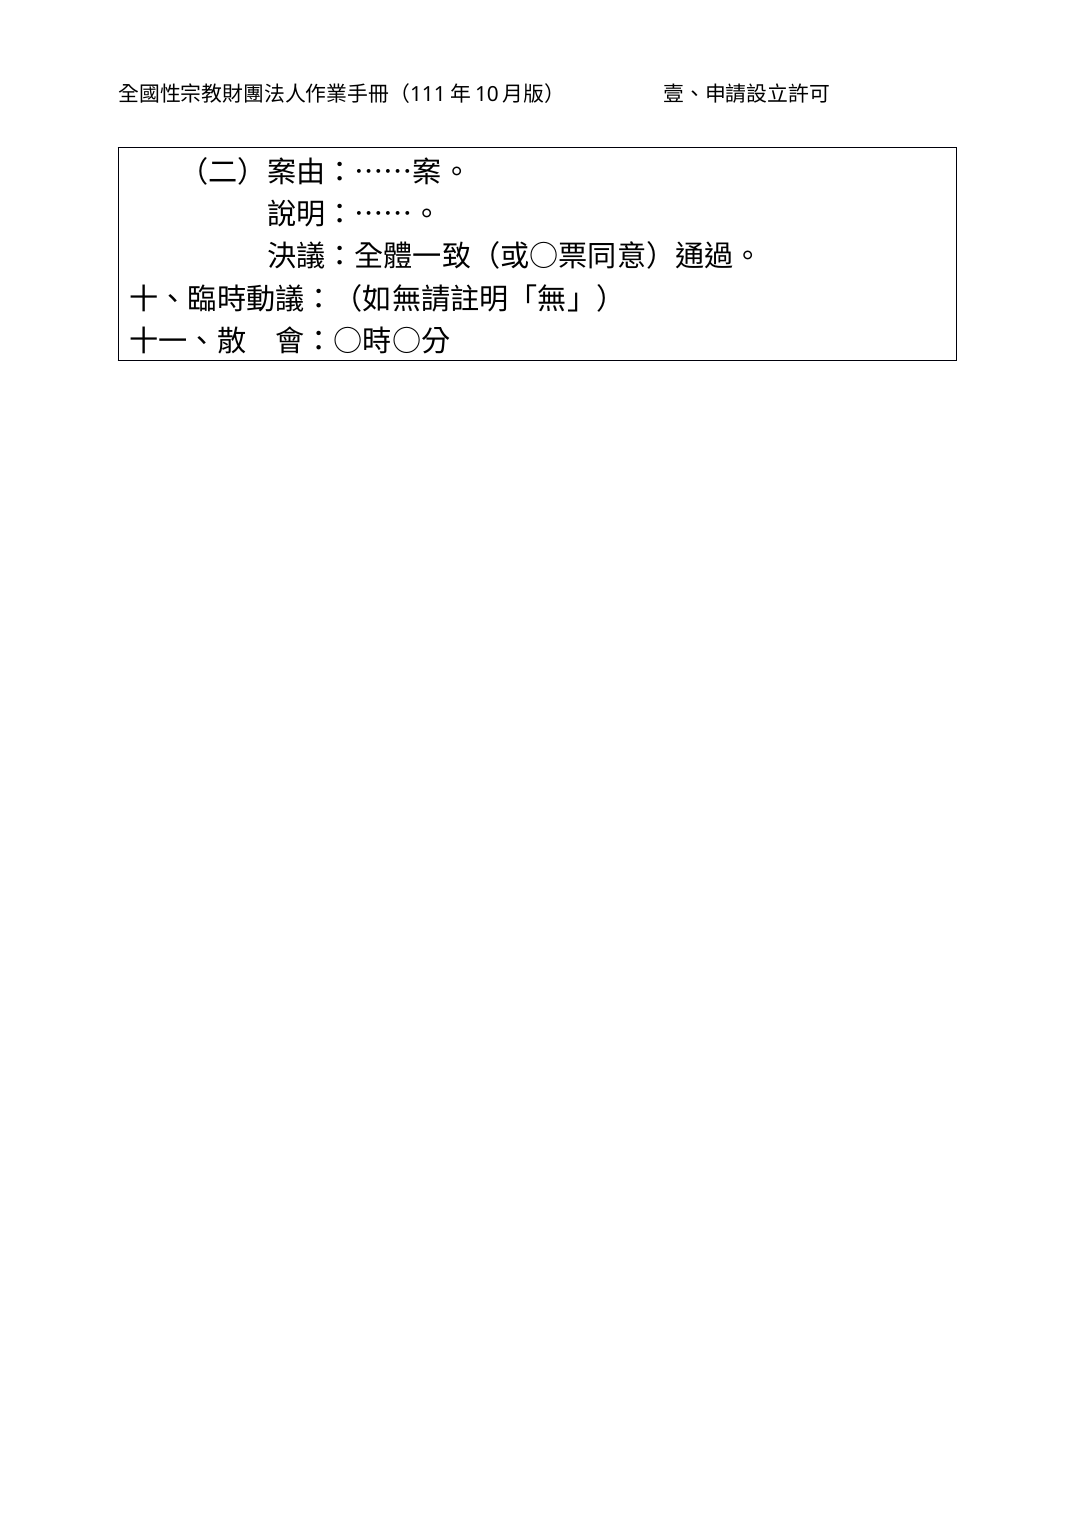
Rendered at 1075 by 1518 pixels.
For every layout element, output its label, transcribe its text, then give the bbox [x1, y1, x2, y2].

table_header （二）案由：……案。 說明：……。 決議：全體一致（或○票同意）通過。 十、臨時動議：（如無請註明「無」） 十一、散 會：○時○分 [119, 148, 956, 360]
